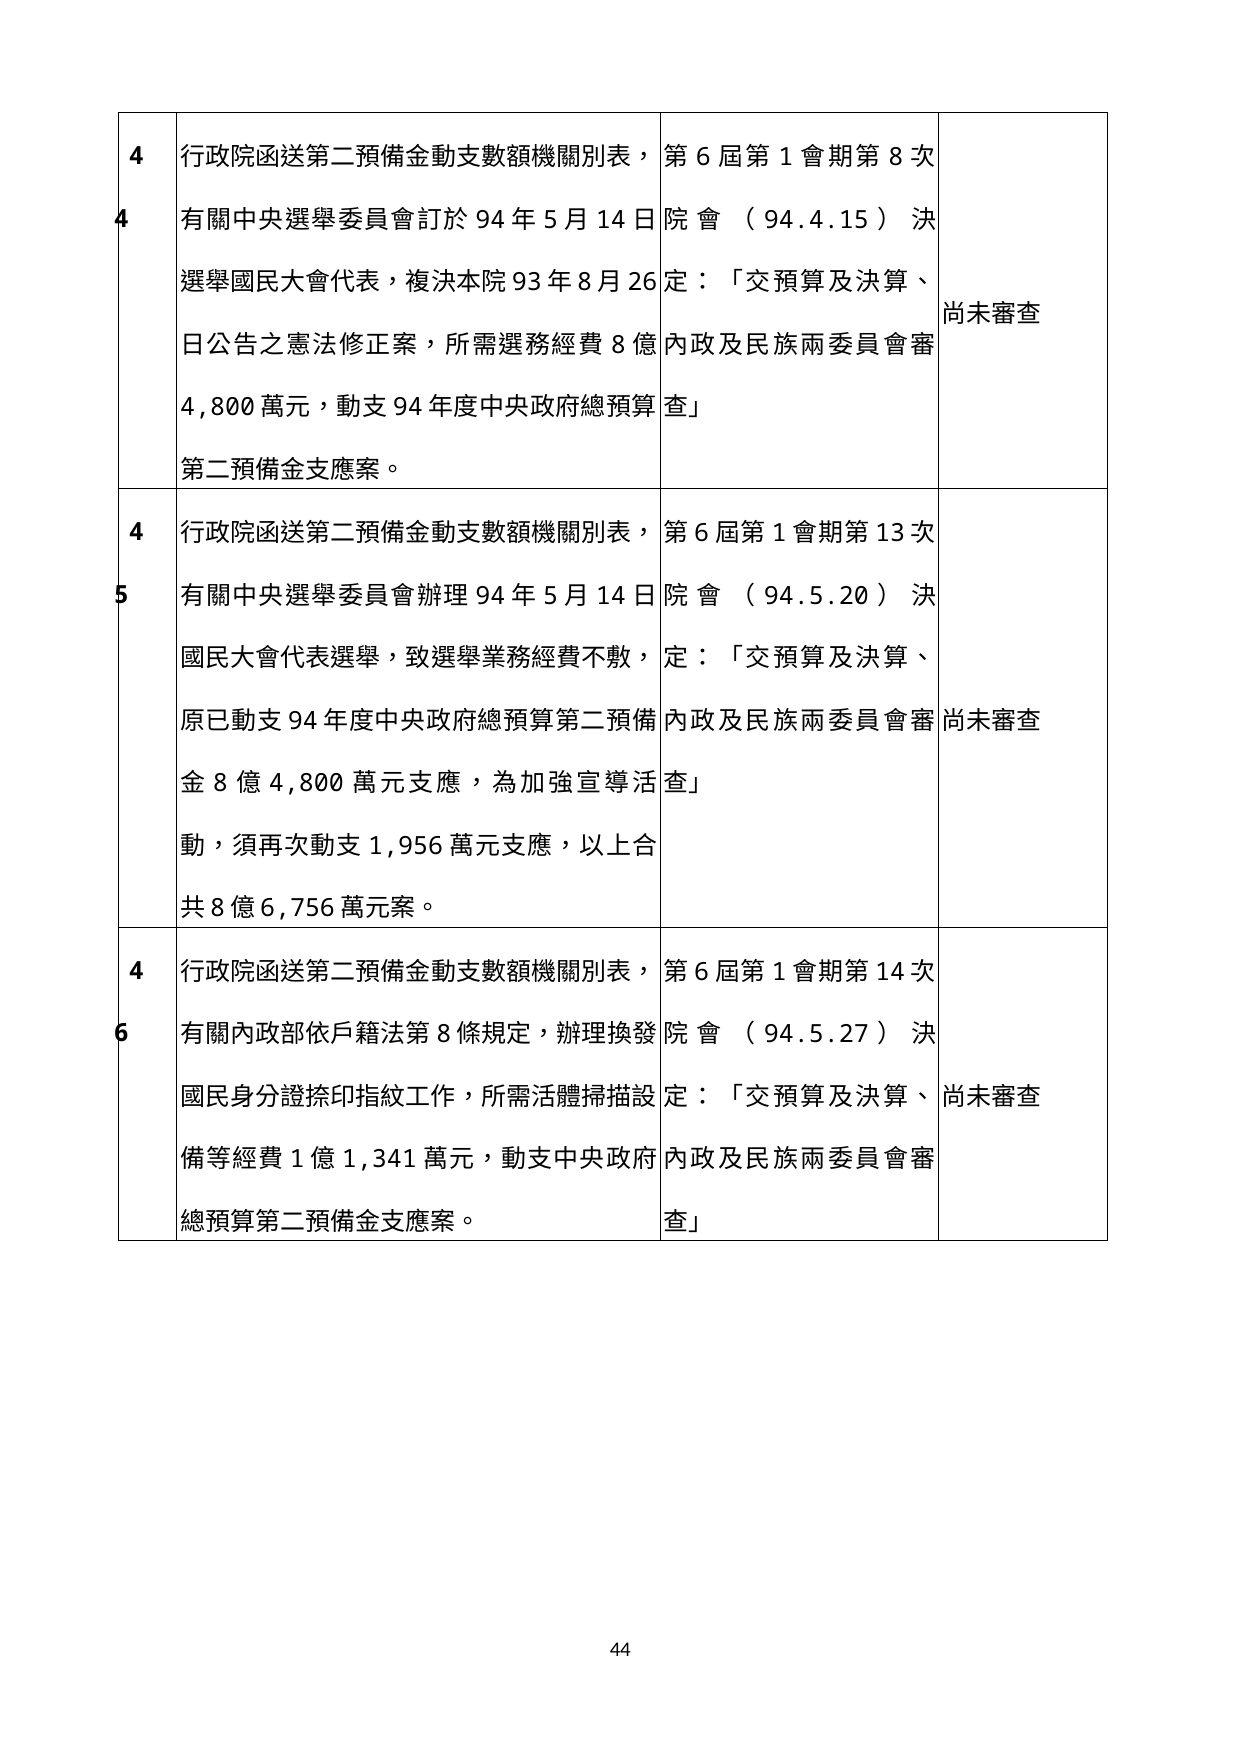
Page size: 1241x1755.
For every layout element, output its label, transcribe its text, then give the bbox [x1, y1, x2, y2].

table_cell 行政院函送第二預備金動支數額機關別表，有關中央選舉委員會訂於94年5月14日選舉國民大會代表，複決本院93年8月26日公告之憲法修正案，所需選務經費8億4,800萬元，動支94年度中央政府總預算第二預備金支應案。 [177, 113, 660, 488]
table_cell [119, 113, 176, 488]
table_cell 第6屆第1會期第13次院會（94.5.20）決定：「交預算及決算、內政及民族兩委員會審查」 [661, 489, 938, 927]
table_cell 行政院函送第二預備金動支數額機關別表，有關中央選舉委員會辦理94年5月14日國民大會代表選舉，致選舉業務經費不敷，原已動支94年度中央政府總預算第二預備金8億4,800萬元支應，為加強宣導活動，須再次動支1,956萬元支應，以上合共8億6,756萬元案。 [177, 489, 660, 927]
table_cell 尚未審查 [939, 928, 1107, 1240]
table_cell 尚未審查 [939, 113, 1107, 488]
table_cell [119, 928, 176, 1240]
table_cell 第6屆第1會期第8次院會（94.4.15）決定：「交預算及決算、內政及民族兩委員會審查」 [661, 113, 938, 488]
table_cell [119, 489, 176, 927]
table_cell 尚未審查 [939, 489, 1107, 927]
table_cell 行政院函送第二預備金動支數額機關別表，有關內政部依戶籍法第8條規定，辦理換發國民身分證捺印指紋工作，所需活體掃描設備等經費1億1,341萬元，動支中央政府總預算第二預備金支應案。 [177, 928, 660, 1240]
table_cell 第6屆第1會期第14次院會（94.5.27）決定：「交預算及決算、內政及民族兩委員會審查」 [661, 928, 938, 1240]
